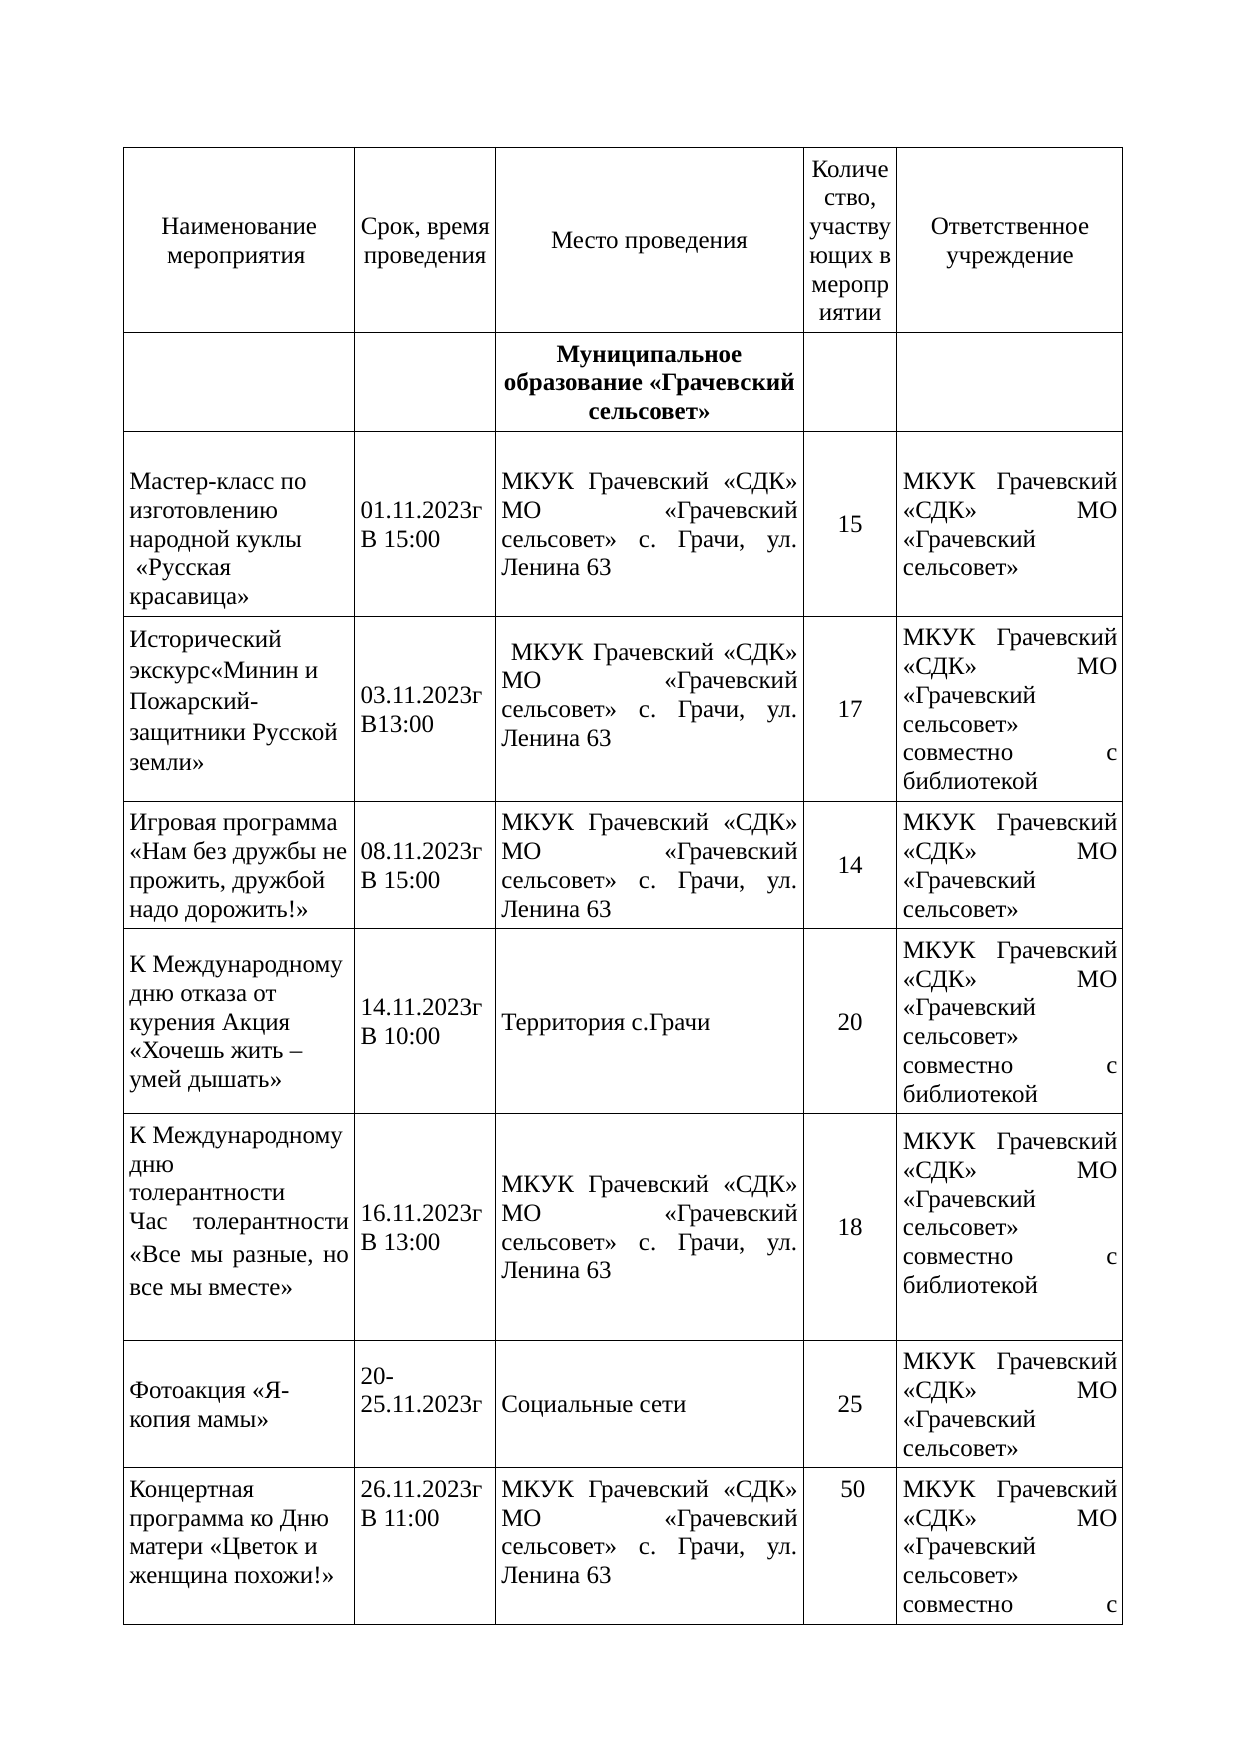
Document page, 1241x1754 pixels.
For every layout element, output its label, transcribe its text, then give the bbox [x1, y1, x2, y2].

table_cell 50 [804, 1468, 896, 1623]
table_cell Игровая программа «Нам без дружбы не прожить, дружбой надо дорожить!» [124, 802, 354, 928]
table_cell МКУК Грачевский «СДК» МО «Грачевский сельсовет» совместно с библиотекой [897, 1114, 1122, 1340]
table_cell 20 [804, 929, 896, 1113]
table_cell МКУК Грачевский «СДК» МО «Грачевский сельсовет» совместно с библиотекой [897, 929, 1122, 1113]
table_cell [355, 333, 495, 431]
table_header Место проведения [496, 148, 803, 332]
table_cell К Международному дню толерантности Час толерантности «Все мы разные, но все мы вместе» [124, 1114, 354, 1340]
table_cell [124, 333, 354, 431]
table_cell 17 [804, 617, 896, 801]
table_cell 15 [804, 432, 896, 616]
table_cell Концертная программа ко Дню матери «Цветок и женщина похожи!» [124, 1468, 354, 1623]
table_header Ответственное учреждение [897, 148, 1122, 332]
table_header Количество, участвующих в мероприятии [804, 148, 896, 332]
table_cell [897, 333, 1122, 431]
table_cell 03.11.2023г В13:00 [355, 617, 495, 801]
table_cell Социальные сети [496, 1341, 803, 1467]
table_cell Исторический экскурс«Минин и Пожарский- защитники Русской земли» [124, 617, 354, 801]
table_header Срок, время проведения [355, 148, 495, 332]
table_cell Муниципальное образование «Грачевский сельсовет» [496, 333, 803, 431]
table_header Наименование мероприятия [124, 148, 354, 332]
table_cell К Международному дню отказа от курения Акция «Хочешь жить – умей дышать» [124, 929, 354, 1113]
table_cell 14.11.2023г В 10:00 [355, 929, 495, 1113]
table_cell Территория с.Грачи [496, 929, 803, 1113]
table_cell МКУК Грачевский «СДК» МО «Грачевский сельсовет» с. Грачи, ул. Ленина 63 [496, 432, 803, 616]
table_cell Фотоакция «Я- копия мамы» [124, 1341, 354, 1467]
table_cell МКУК Грачевский «СДК» МО «Грачевский сельсовет» с. Грачи, ул. Ленина 63 [496, 1114, 803, 1340]
table_cell МКУК Грачевский «СДК» МО «Грачевский сельсовет» с. Грачи, ул. Ленина 63 [496, 802, 803, 928]
table_cell 20-25.11.2023г [355, 1341, 495, 1467]
table_cell 08.11.2023г В 15:00 [355, 802, 495, 928]
table_cell МКУК Грачевский «СДК» МО «Грачевский сельсовет» [897, 1341, 1122, 1467]
table_cell МКУК Грачевский «СДК» МО «Грачевский сельсовет» [897, 432, 1122, 616]
table_cell МКУК Грачевский «СДК» МО «Грачевский сельсовет» совместно с библиотекой [897, 617, 1122, 801]
table_cell МКУК Грачевский «СДК» МО «Грачевский сельсовет» [897, 802, 1122, 928]
table_cell МКУК Грачевский «СДК» МО «Грачевский сельсовет» с. Грачи, ул. Ленина 63 [496, 617, 803, 801]
table_cell [804, 333, 896, 431]
table_cell 16.11.2023г В 13:00 [355, 1114, 495, 1340]
table_cell МКУК Грачевский «СДК» МО «Грачевский сельсовет» совместно с [897, 1468, 1122, 1623]
table_cell 25 [804, 1341, 896, 1467]
table_cell 01.11.2023г В 15:00 [355, 432, 495, 616]
table_cell Мастер-класс по изготовлению народной куклы «Русская красавица» [124, 432, 354, 616]
table_cell 26.11.2023г В 11:00 [355, 1468, 495, 1623]
table_cell МКУК Грачевский «СДК» МО «Грачевский сельсовет» с. Грачи, ул. Ленина 63 [496, 1468, 803, 1623]
table_cell 18 [804, 1114, 896, 1340]
table_cell 14 [804, 802, 896, 928]
